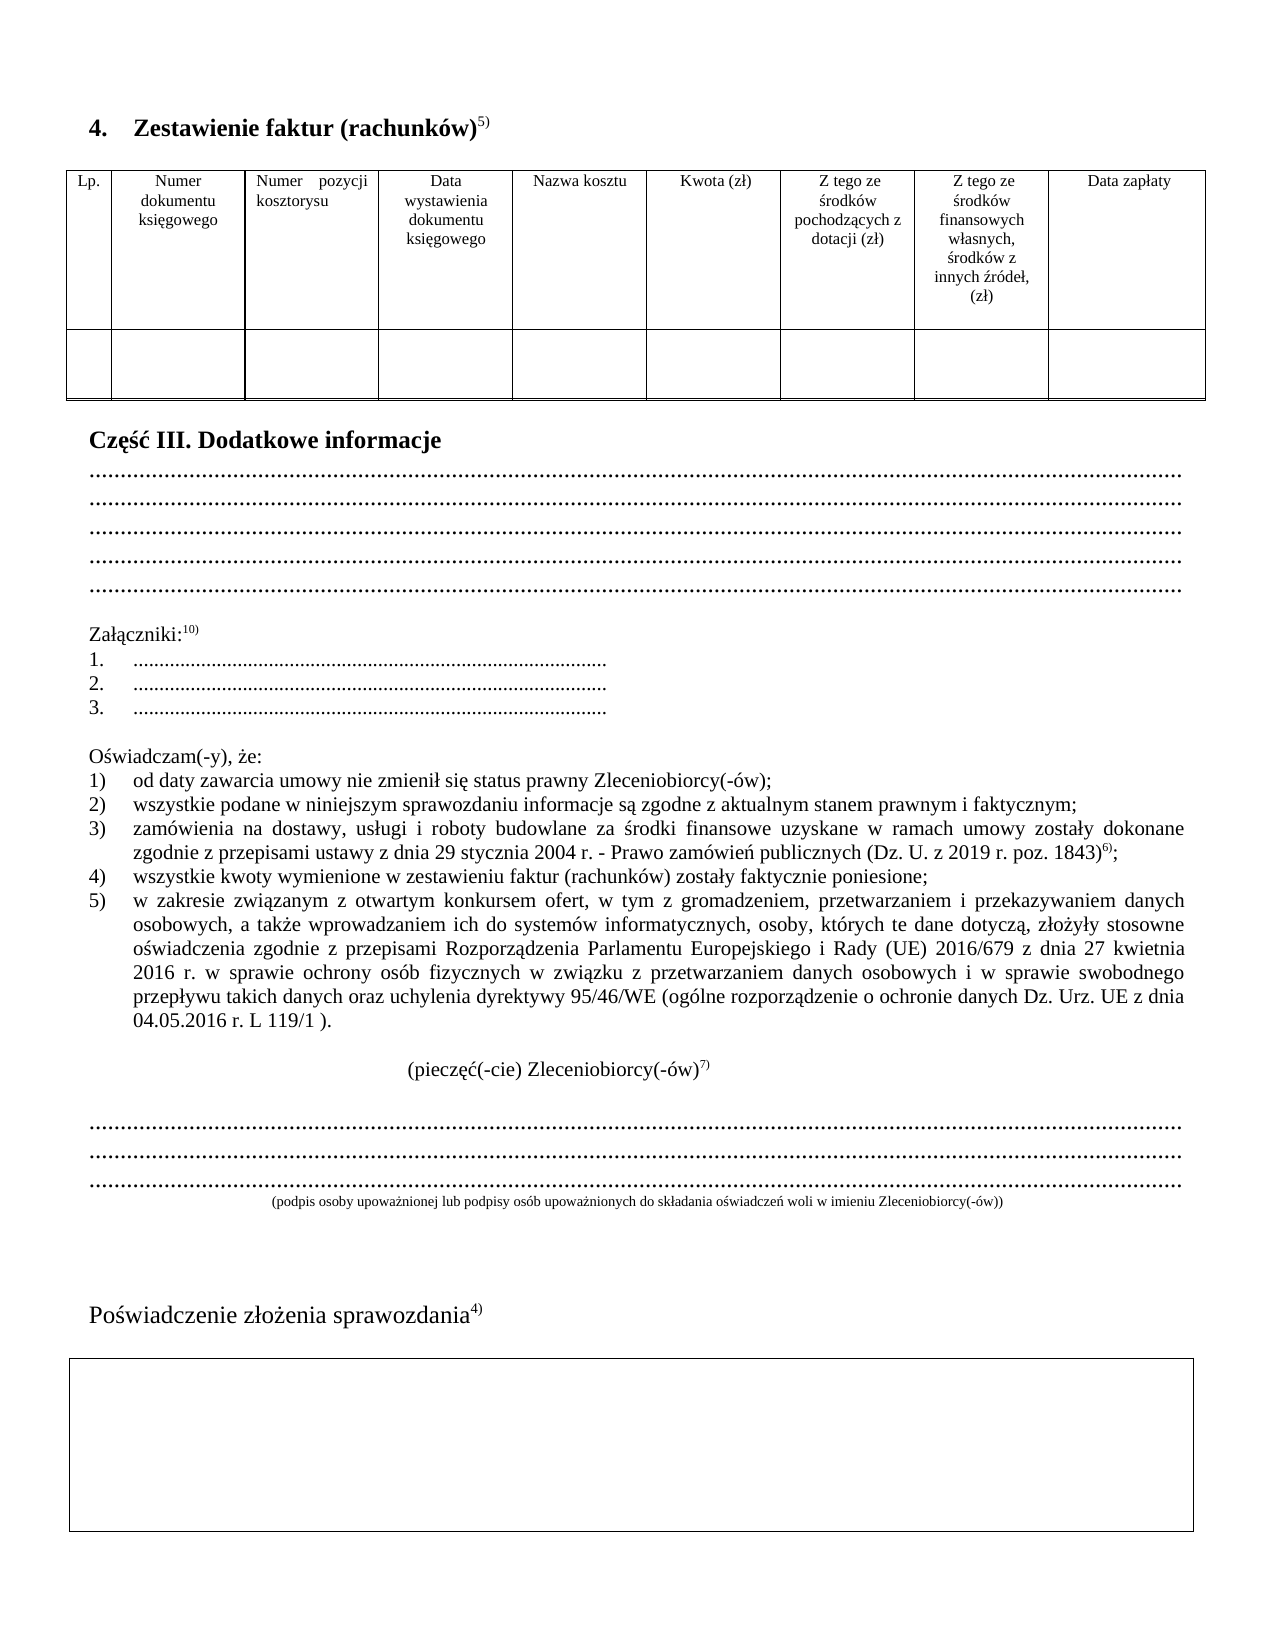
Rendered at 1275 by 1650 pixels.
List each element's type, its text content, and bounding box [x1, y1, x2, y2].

text 4. Zestawienie faktur (rachunków)5) [89, 113, 1186, 141]
table_cell [781, 330, 914, 397]
table_cell [112, 330, 244, 397]
text ............................................................................................................................................................................... [89, 454, 1186, 482]
table_header Numer dokumentu księgowego [112, 171, 244, 329]
table_header Numer pozycji kosztorysu [246, 171, 378, 329]
text 1) od daty zawarcia umowy nie zmienił się status prawny Zleceniobiorcy(-ów); [88, 768, 1186, 792]
table_cell [1049, 330, 1205, 397]
text 1. ........................................................................................... [88, 646, 1186, 671]
table_header [70, 1359, 1193, 1416]
table_header Z tego ze środków pochodzących z dotacji (zł) [781, 171, 914, 329]
table_header Data zapłaty [1049, 171, 1205, 329]
text 5) w zakresie związanym z otwartym konkursem ofert, w tym z gromadzeniem, przetwarzaniem i przekazywaniem danych osobowych, a także wprowadzaniem ich do systemów informatycznych, osoby, których te dane dotyczą, złożyły stosowne oświadczenia zgodnie z przepisami Rozporządzenia Parlamentu Europejskiego i Rady (UE) 2016/679 z dnia 27 kwietnia 2016 r. w sprawie ochrony osób fizycznych w związku z przetwarzaniem danych osobowych i w sprawie swobodnego przepływu takich danych oraz uchylenia dyrektywy 95/46/WE (ogólne rozporządzenie o ochronie danych Dz. Urz. UE z dnia 04.05.2016 r. L 119/1 ). [88, 888, 1186, 1032]
table_header Lp. [67, 171, 111, 329]
text ............................................................................................................................................................................... [89, 1164, 1186, 1193]
text ............................................................................................................................................................................... [89, 1135, 1186, 1164]
text ............................................................................................................................................................................... [89, 511, 1186, 540]
table_header Z tego ze środków finansowych własnych, środków z innych źródeł, (zł) [915, 171, 1048, 329]
table_header Data wystawienia dokumentu księgowego [379, 171, 512, 329]
text ............................................................................................................................................................................... [89, 482, 1186, 511]
table_cell [513, 330, 646, 397]
table_cell [246, 330, 378, 397]
table_cell [647, 330, 780, 397]
text Część III. Dodatkowe informacje [89, 425, 1186, 454]
table_cell [915, 330, 1048, 397]
table_cell [379, 330, 512, 397]
text ............................................................................................................................................................................... [89, 569, 1186, 597]
text ............................................................................................................................................................................... [89, 540, 1186, 569]
table_cell [67, 330, 111, 397]
text Załączniki:10) [89, 622, 1186, 646]
text 3. ........................................................................................... [88, 694, 1186, 719]
text Oświadczam(-y), że: [89, 744, 1186, 768]
text 2. ........................................................................................... [88, 671, 1186, 694]
text (pieczęć(-cie) Zleceniobiorcy(-ów)7) [89, 1057, 1186, 1081]
text 3) zamówienia na dostawy, usługi i roboty budowlane za środki finansowe uzyskane w ramach umowy zostały dokonane zgodnie z przepisami ustawy z dnia 29 stycznia 2004 r. - Prawo zamówień publicznych (Dz. U. z 2019 r. poz. 1843)6); [88, 816, 1186, 864]
text (podpis osoby upoważnionej lub podpisy osób upoważnionych do składania oświadczeń woli w imieniu Zleceniobiorcy(-ów)) [89, 1193, 1186, 1221]
table_header Nazwa kosztu [513, 171, 646, 329]
table_header Kwota (zł) [647, 171, 780, 329]
text Poświadczenie złożenia sprawozdania4) [89, 1300, 1186, 1329]
text 4) wszystkie kwoty wymienione w zestawieniu faktur (rachunków) zostały faktycznie poniesione; [88, 864, 1186, 888]
text ............................................................................................................................................................................... [89, 1106, 1186, 1135]
text 2) wszystkie podane w niniejszym sprawozdaniu informacje są zgodne z aktualnym stanem prawnym i faktycznym; [88, 792, 1186, 816]
table_cell [70, 1416, 1193, 1474]
table_cell [70, 1474, 1193, 1531]
